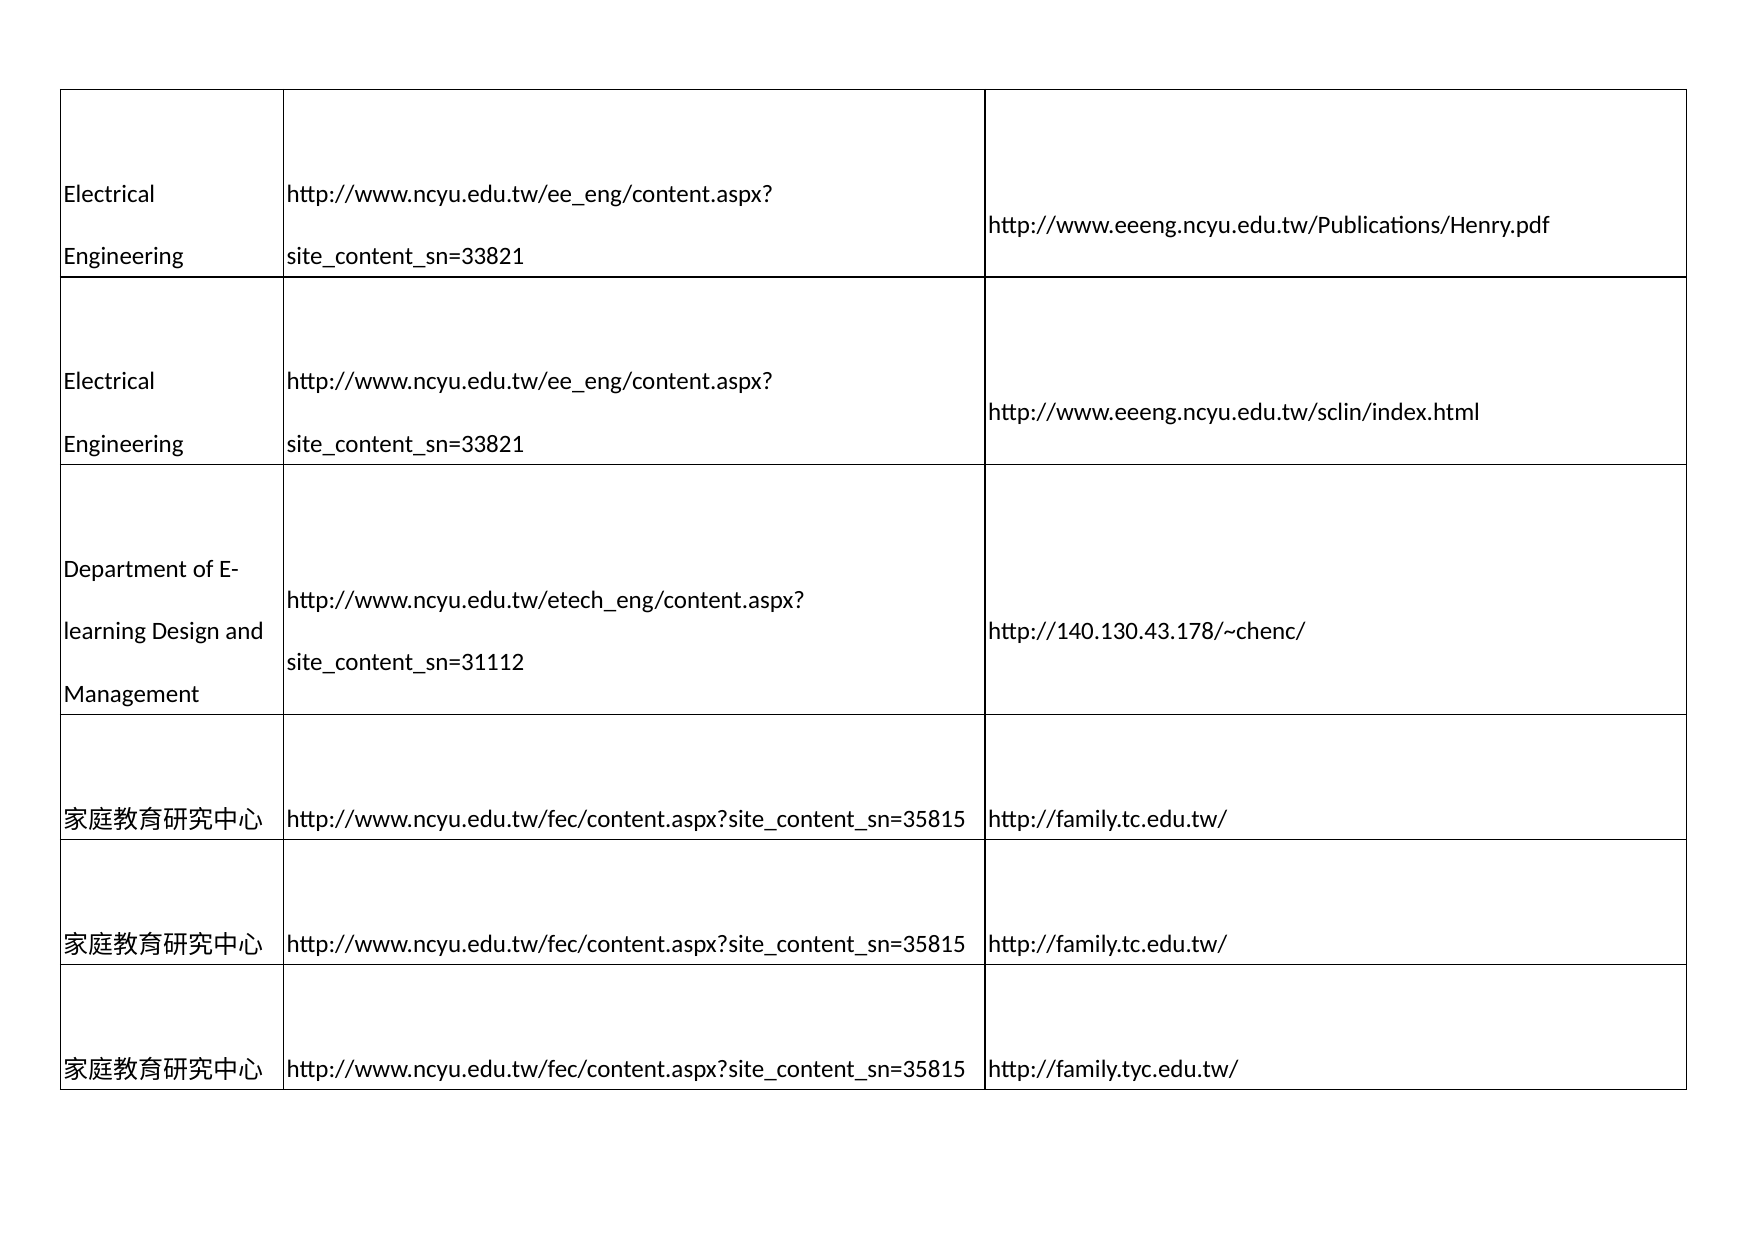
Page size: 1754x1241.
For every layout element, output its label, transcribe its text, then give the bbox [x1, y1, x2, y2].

table_cell http://140.130.43.178/~chenc/ [986, 465, 1686, 714]
table_cell http://family.tyc.edu.tw/ [986, 965, 1686, 1089]
table_cell http://www.eeeng.ncyu.edu.tw/sclin/index.html [986, 278, 1686, 464]
table_cell http://www.ncyu.edu.tw/fec/content.aspx?site_content_sn=35815 [284, 715, 984, 839]
table_cell 家庭教育研究中心 [61, 715, 283, 839]
table_cell 家庭教育研究中心 [61, 840, 283, 964]
table_cell Department of E-learning Design and Management [61, 465, 283, 714]
table_cell http://family.tc.edu.tw/ [986, 840, 1686, 964]
table_cell http://www.ncyu.edu.tw/ee_eng/content.aspx?site_content_sn=33821 [284, 90, 984, 276]
table_cell http://www.ncyu.edu.tw/etech_eng/content.aspx?site_content_sn=31112 [284, 465, 984, 714]
table_cell Electrical Engineering [61, 90, 283, 276]
table_cell http://www.ncyu.edu.tw/fec/content.aspx?site_content_sn=35815 [284, 840, 984, 964]
table_cell http://www.eeeng.ncyu.edu.tw/Publications/Henry.pdf [986, 90, 1686, 276]
table_cell Electrical Engineering [61, 278, 283, 464]
table_cell http://www.ncyu.edu.tw/fec/content.aspx?site_content_sn=35815 [284, 965, 984, 1089]
table_cell http://family.tc.edu.tw/ [986, 715, 1686, 839]
table_cell 家庭教育研究中心 [61, 965, 283, 1089]
table_cell http://www.ncyu.edu.tw/ee_eng/content.aspx?site_content_sn=33821 [284, 278, 984, 464]
